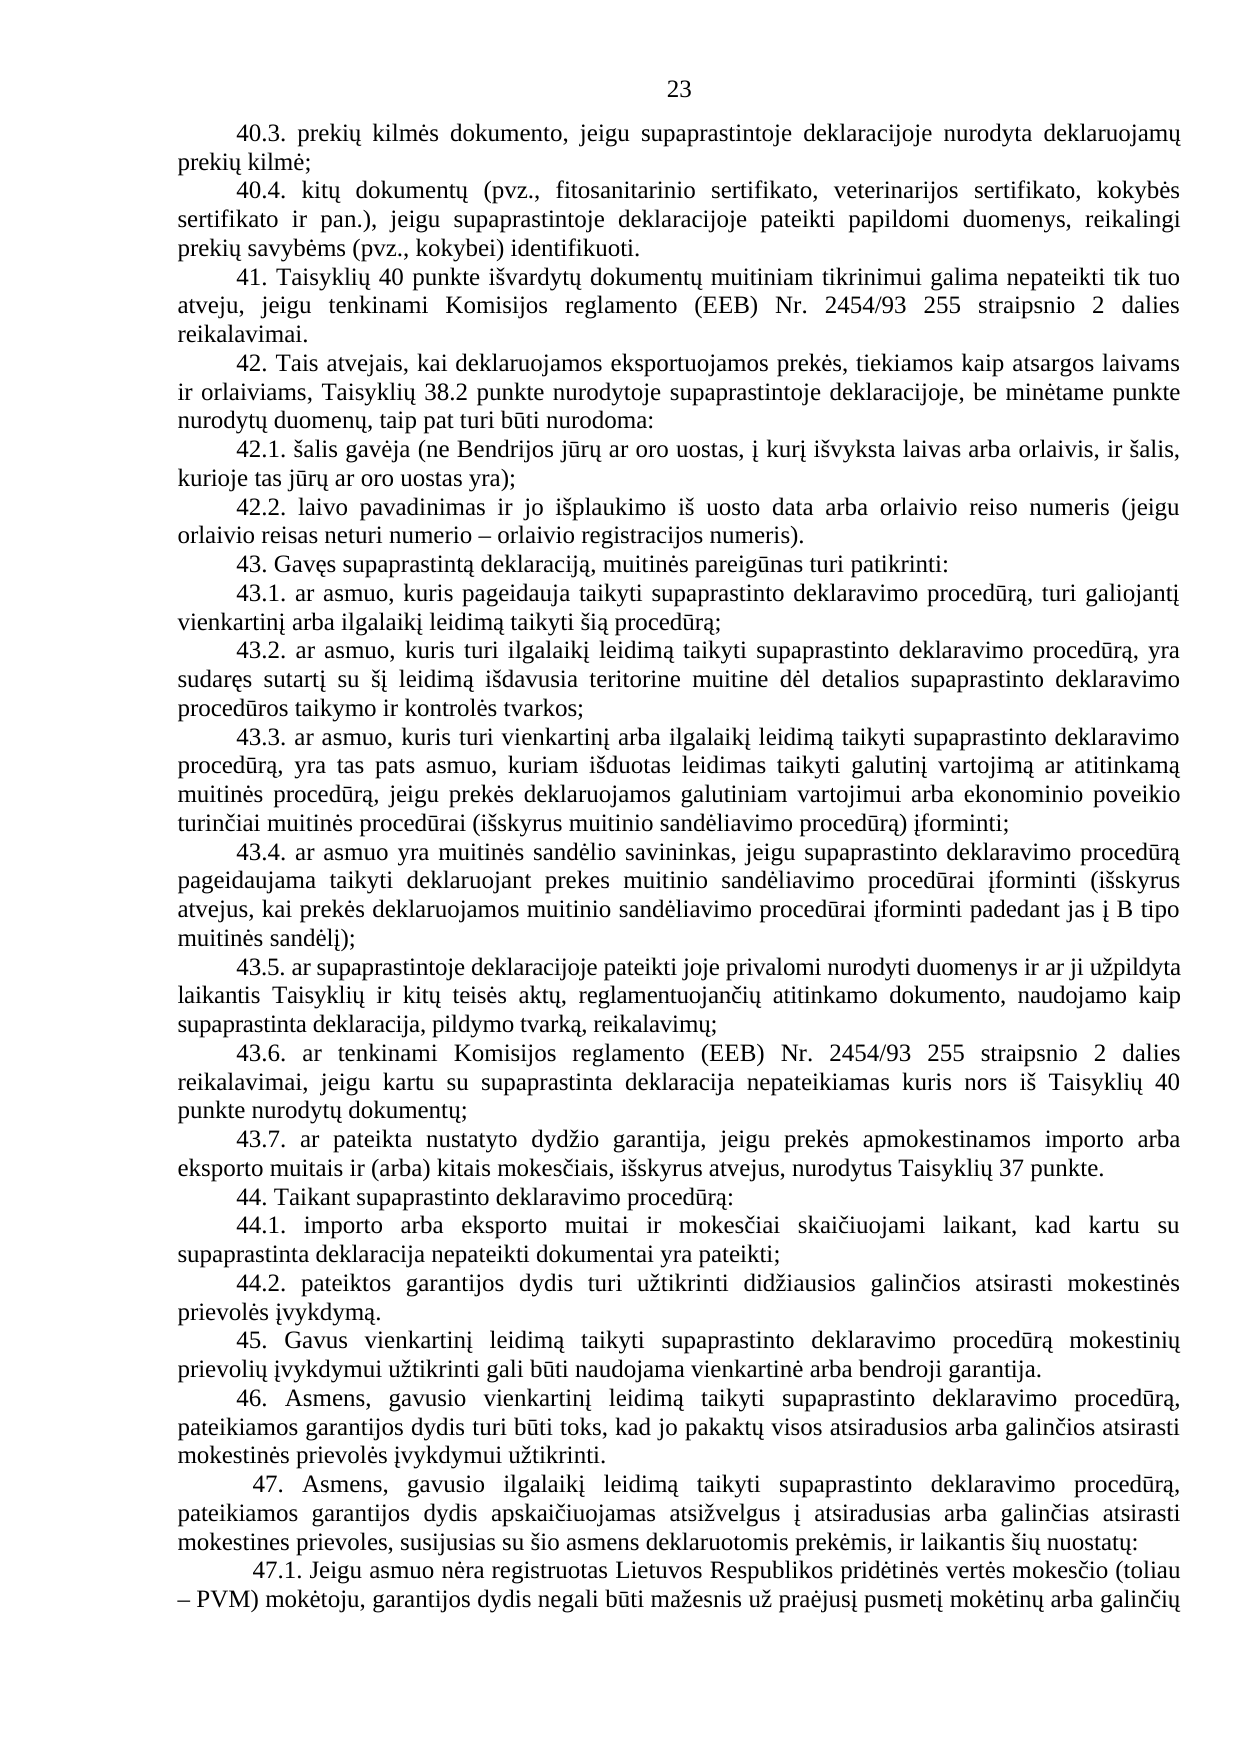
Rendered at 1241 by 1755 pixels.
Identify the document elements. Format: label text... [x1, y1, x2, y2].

text 46. Asmens, gavusio vienkartinį leidimą taikyti supaprastinto deklaravimo procedūrą, pateikiamos garantijos dydis turi būti toks, kad jo pakaktų visos atsiradusios arba galinčios atsirasti mokestinės prievolės įvykdymui užtikrinti. [177, 1383, 1181, 1469]
text 42.1. šalis gavėja (ne Bendrijos jūrų ar oro uostas, į kurį išvyksta laivas arba orlaivis, ir šalis, kurioje tas jūrų ar oro uostas yra); [177, 434, 1181, 492]
text 43.5. ar supaprastintoje deklaracijoje pateikti joje privalomi nurodyti duomenys ir ar ji užpildyta laikantis Taisyklių ir kitų teisės aktų, reglamentuojančių atitinkamo dokumento, naudojamo kaip supaprastinta deklaracija, pildymo tvarką, reikalavimų; [177, 952, 1181, 1038]
text 43.2. ar asmuo, kuris turi ilgalaikį leidimą taikyti supaprastinto deklaravimo procedūrą, yra sudaręs sutartį su šį leidimą išdavusia teritorine muitine dėl detalios supaprastinto deklaravimo procedūros taikymo ir kontrolės tvarkos; [177, 636, 1181, 722]
text 47.1. Jeigu asmuo nėra registruotas Lietuvos Respublikos pridėtinės vertės mokesčio (toliau – PVM) mokėtoju, garantijos dydis negali būti mažesnis už praėjusį pusmetį mokėtinų arba galinčių [177, 1556, 1181, 1613]
text 40.4. kitų dokumentų (pvz., fitosanitarinio sertifikato, veterinarijos sertifikato, kokybės sertifikato ir pan.), jeigu supaprastintoje deklaracijoje pateikti papildomi duomenys, reikalingi prekių savybėms (pvz., kokybei) identifikuoti. [177, 176, 1181, 262]
text 43.3. ar asmuo, kuris turi vienkartinį arba ilgalaikį leidimą taikyti supaprastinto deklaravimo procedūrą, yra tas pats asmuo, kuriam išduotas leidimas taikyti galutinį vartojimą ar atitinkamą muitinės procedūrą, jeigu prekės deklaruojamos galutiniam vartojimui arba ekonominio poveikio turinčiai muitinės procedūrai (išskyrus muitinio sandėliavimo procedūrą) įforminti; [177, 722, 1181, 837]
text 42.2. laivo pavadinimas ir jo išplaukimo iš uosto data arba orlaivio reiso numeris (jeigu orlaivio reisas neturi numerio – orlaivio registracijos numeris). [177, 492, 1181, 549]
text 45. Gavus vienkartinį leidimą taikyti supaprastinto deklaravimo procedūrą mokestinių prievolių įvykdymui užtikrinti gali būti naudojama vienkartinė arba bendroji garantija. [177, 1326, 1181, 1383]
text 47. Asmens, gavusio ilgalaikį leidimą taikyti supaprastinto deklaravimo procedūrą, pateikiamos garantijos dydis apskaičiuojamas atsižvelgus į atsiradusias arba galinčias atsirasti mokestines prievoles, susijusias su šio asmens deklaruotomis prekėmis, ir laikantis šių nuostatų: [177, 1469, 1181, 1556]
text 42. Tais atvejais, kai deklaruojamos eksportuojamos prekės, tiekiamos kaip atsargos laivams ir orlaiviams, Taisyklių 38.2 punkte nurodytoje supaprastintoje deklaracijoje, be minėtame punkte nurodytų duomenų, taip pat turi būti nurodoma: [177, 348, 1181, 434]
text 43.4. ar asmuo yra muitinės sandėlio savininkas, jeigu supaprastinto deklaravimo procedūrą pageidaujama taikyti deklaruojant prekes muitinio sandėliavimo procedūrai įforminti (išskyrus atvejus, kai prekės deklaruojamos muitinio sandėliavimo procedūrai įforminti padedant jas į B tipo muitinės sandėlį); [177, 837, 1181, 952]
text 43.7. ar pateikta nustatyto dydžio garantija, jeigu prekės apmokestinamos importo arba eksporto muitais ir (arba) kitais mokesčiais, išskyrus atvejus, nurodytus Taisyklių 37 punkte. [177, 1124, 1181, 1182]
text 44. Taikant supaprastinto deklaravimo procedūrą: [177, 1182, 1181, 1211]
text 40.3. prekių kilmės dokumento, jeigu supaprastintoje deklaracijoje nurodyta deklaruojamų prekių kilmė; [177, 118, 1181, 176]
text 43.1. ar asmuo, kuris pageidauja taikyti supaprastinto deklaravimo procedūrą, turi galiojantį vienkartinį arba ilgalaikį leidimą taikyti šią procedūrą; [177, 578, 1181, 636]
text 43.6. ar tenkinami Komisijos reglamento (EEB) Nr. 2454/93 255 straipsnio 2 dalies reikalavimai, jeigu kartu su supaprastinta deklaracija nepateikiamas kuris nors iš Taisyklių 40 punkte nurodytų dokumentų; [177, 1038, 1181, 1124]
text 44.2. pateiktos garantijos dydis turi užtikrinti didžiausios galinčios atsirasti mokestinės prievolės įvykdymą. [177, 1268, 1181, 1326]
text 44.1. importo arba eksporto muitai ir mokesčiai skaičiuojami laikant, kad kartu su supaprastinta deklaracija nepateikti dokumentai yra pateikti; [177, 1211, 1181, 1268]
text 41. Taisyklių 40 punkte išvardytų dokumentų muitiniam tikrinimui galima nepateikti tik tuo atveju, jeigu tenkinami Komisijos reglamento (EEB) Nr. 2454/93 255 straipsnio 2 dalies reikalavimai. [177, 262, 1181, 348]
text 43. Gavęs supaprastintą deklaraciją, muitinės pareigūnas turi patikrinti: [177, 549, 1181, 578]
